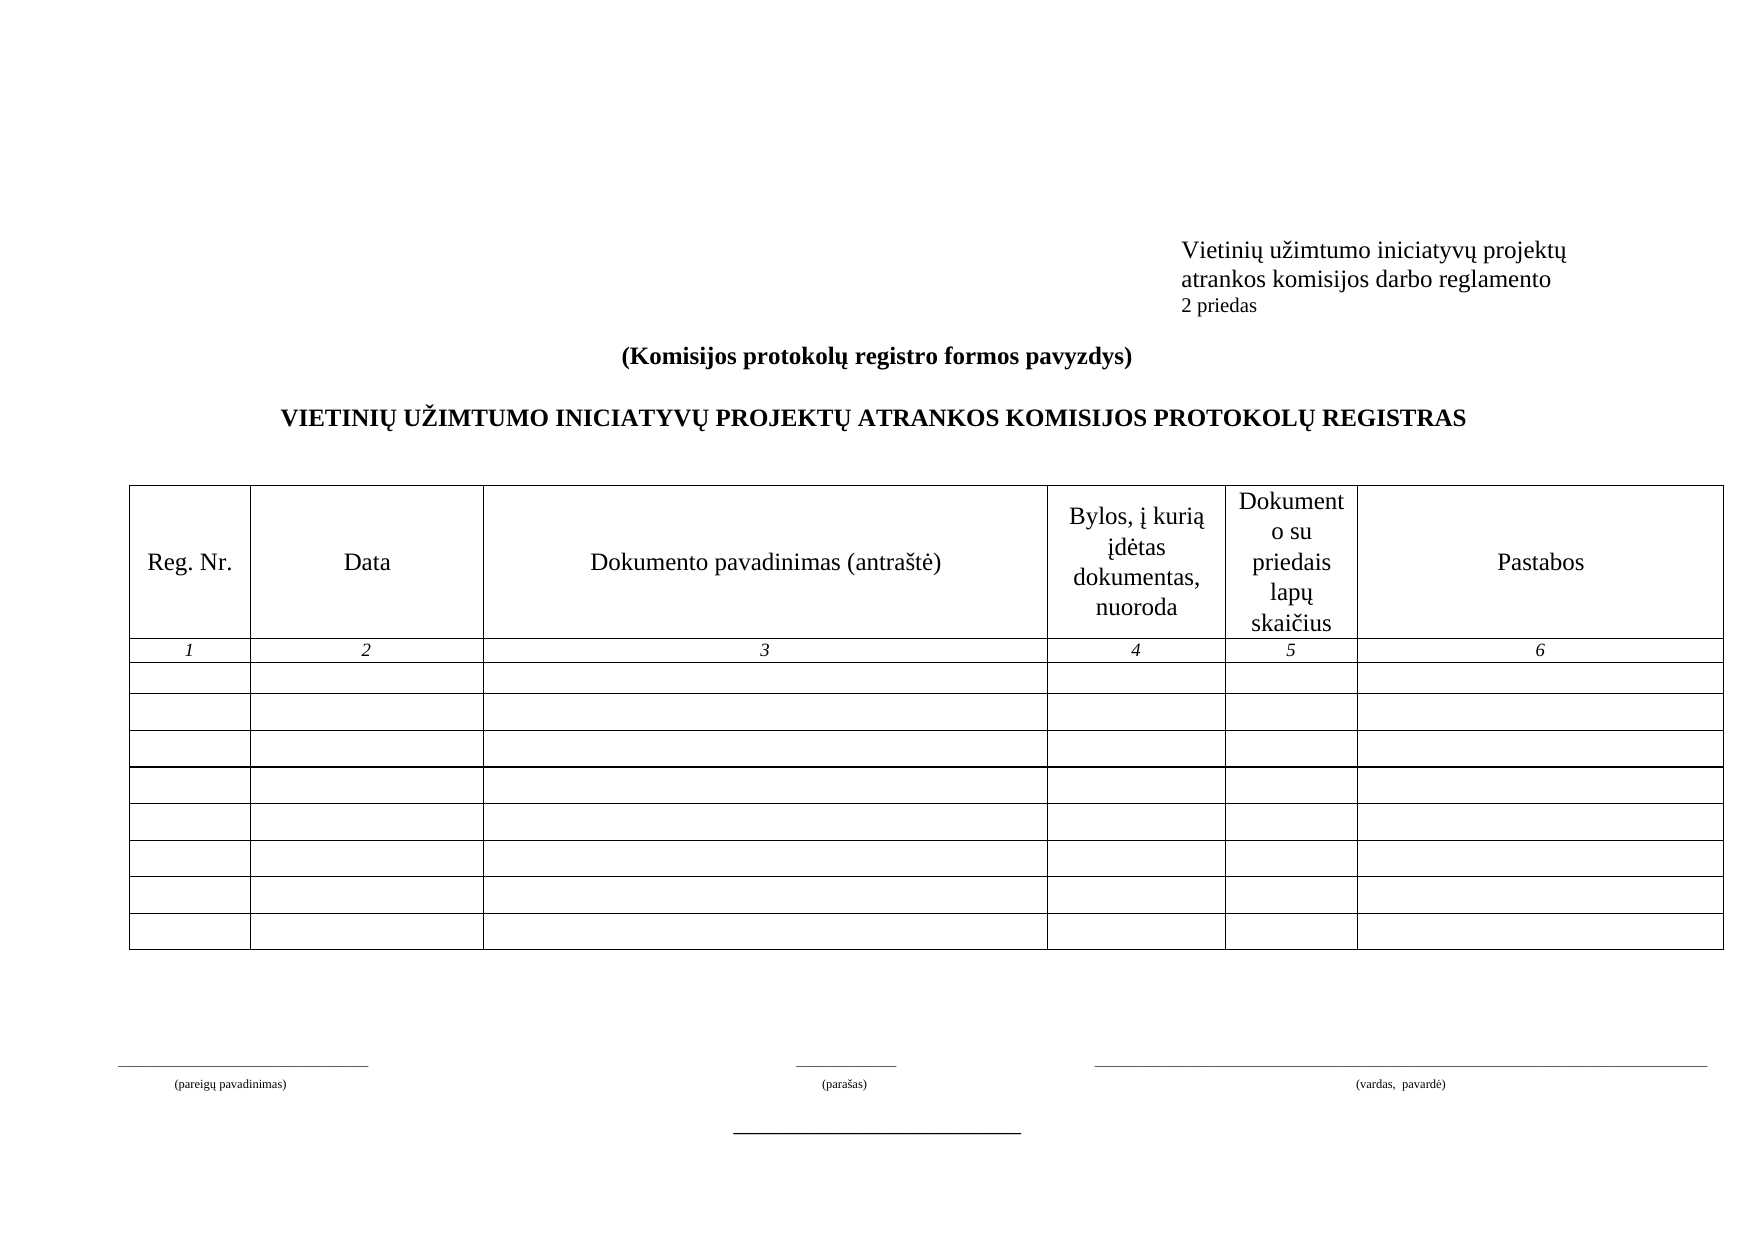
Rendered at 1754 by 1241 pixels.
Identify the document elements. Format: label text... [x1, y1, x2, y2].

table_header Pastabos [1358, 486, 1723, 638]
table_cell [251, 694, 483, 730]
table_cell [130, 663, 250, 693]
text (Komisijos protokolų registro formos pavyzdys) [118, 341, 1636, 370]
table_header Bylos, į kurią įdėtas dokumentas, nuoroda [1048, 486, 1225, 638]
table_cell [251, 877, 483, 913]
table_cell 5 [1226, 639, 1357, 662]
table_cell [1048, 914, 1225, 949]
table_cell [130, 804, 250, 839]
table_cell [130, 768, 250, 803]
table_cell [251, 804, 483, 839]
text _______________________ [118, 1108, 1636, 1137]
table_cell [251, 768, 483, 803]
table_cell [1358, 841, 1723, 876]
table_cell [1048, 694, 1225, 730]
table_cell [484, 841, 1047, 876]
table_header Data [251, 486, 483, 638]
table_cell [1226, 914, 1357, 949]
table_cell [1226, 841, 1357, 876]
table_header Dokumento pavadinimas (antraštė) [484, 486, 1047, 638]
table_cell 4 [1048, 639, 1225, 662]
table_cell [130, 914, 250, 949]
table_header __________________________________________________________________________________________________ (vardas, pavardė) [1089, 1032, 1713, 1108]
table_cell [251, 663, 483, 693]
table_cell [1226, 731, 1357, 766]
table_cell [130, 694, 250, 730]
table_cell [1048, 663, 1225, 693]
table_cell [1358, 731, 1723, 766]
table_cell [1358, 768, 1723, 803]
table_cell [1048, 731, 1225, 766]
table_cell [1226, 663, 1357, 693]
table_cell [1358, 914, 1723, 949]
table_cell [1226, 804, 1357, 839]
table_cell [1226, 768, 1357, 803]
text vietinių užimtumo iniciatyvų projektų ATRANKOS komisijos protokolų registras [118, 403, 1636, 432]
table_cell [484, 731, 1047, 766]
table_cell [484, 914, 1047, 949]
table_cell [1226, 694, 1357, 730]
table_cell [484, 768, 1047, 803]
table_cell [484, 663, 1047, 693]
table_cell [1226, 877, 1357, 913]
table_cell [1358, 877, 1723, 913]
table_cell [484, 804, 1047, 839]
table_cell [484, 694, 1047, 730]
text 2 priedas [1181, 293, 1636, 317]
table_cell 3 [484, 639, 1047, 662]
table_cell [1048, 768, 1225, 803]
table_cell [251, 914, 483, 949]
table_header ________________________________________ (pareigų pavadinimas) [118, 1032, 603, 1108]
table_cell 1 [130, 639, 250, 662]
table_header Reg. Nr. [130, 486, 250, 638]
table_cell [1048, 877, 1225, 913]
table_cell [1048, 804, 1225, 839]
table_cell 2 [251, 639, 483, 662]
table_cell [1048, 841, 1225, 876]
table_cell 6 [1358, 639, 1723, 662]
table_cell [130, 841, 250, 876]
table_cell [130, 877, 250, 913]
table_cell [484, 877, 1047, 913]
table_cell [1358, 663, 1723, 693]
table_cell [130, 731, 250, 766]
table_header Dokumento su priedais lapų skaičius [1226, 486, 1357, 638]
table_cell [251, 731, 483, 766]
table_cell [1358, 694, 1723, 730]
text Vietinių užimtumo iniciatyvų projektų atrankos komisijos darbo reglamento [1181, 235, 1606, 293]
table_cell [251, 841, 483, 876]
table_cell [1358, 804, 1723, 839]
table_header ________________ (parašas) [603, 1032, 1088, 1108]
